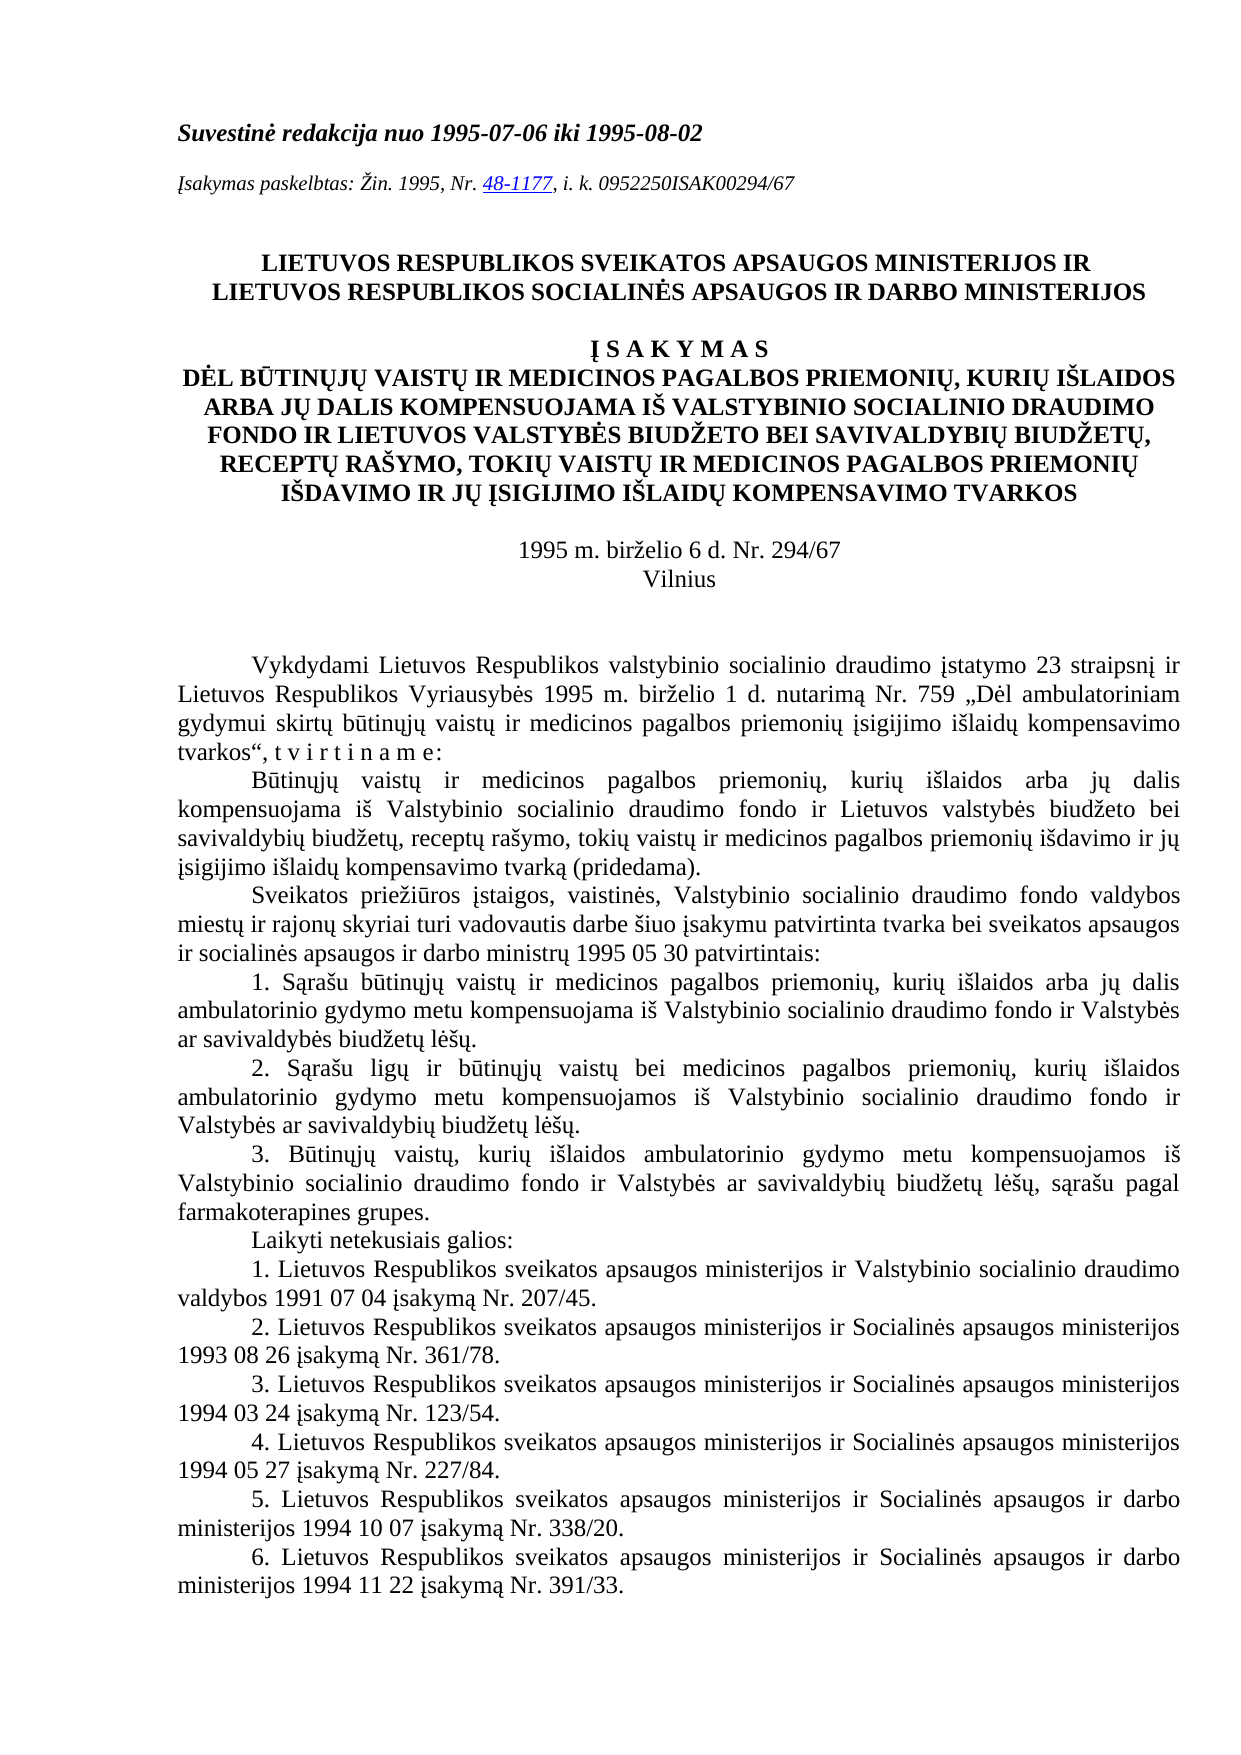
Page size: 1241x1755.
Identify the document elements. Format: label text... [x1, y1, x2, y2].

text 1. Sąrašu būtinųjų vaistų ir medicinos pagalbos priemonių, kurių išlaidos arba jų dalis ambulatorinio gydymo metu kompensuojama iš Valstybinio socialinio draudimo fondo ir Valstybės ar savivaldybės biudžetų lėšų. [177, 967, 1181, 1053]
text 1995 m. birželio 6 d. Nr. 294/67 [177, 535, 1181, 564]
text 4. Lietuvos Respublikos sveikatos apsaugos ministerijos ir Socialinės apsaugos ministerijos 1994 05 27 įsakymą Nr. 227/84. [177, 1427, 1181, 1484]
text 1. Lietuvos Respublikos sveikatos apsaugos ministerijos ir Valstybinio socialinio draudimo valdybos 1991 07 04 įsakymą Nr. 207/45. [177, 1254, 1181, 1312]
text Sveikatos priežiūros įstaigos, vaistinės, Valstybinio socialinio draudimo fondo valdybos miestų ir rajonų skyriai turi vadovautis darbe šiuo įsakymu patvirtinta tvarka bei sveikatos apsaugos ir socialinės apsaugos ir darbo ministrų 1995 05 30 patvirtintais: [177, 880, 1181, 967]
text 2. Lietuvos Respublikos sveikatos apsaugos ministerijos ir Socialinės apsaugos ministerijos 1993 08 26 įsakymą Nr. 361/78. [177, 1312, 1181, 1369]
text Vilnius [177, 564, 1181, 593]
text Įsakymas paskelbtas: Žin. 1995, Nr. 48-1177, i. k. 0952250ISAK00294/67 [177, 171, 1181, 195]
text Būtinųjų vaistų ir medicinos pagalbos priemonių, kurių išlaidos arba jų dalis kompensuojama iš Valstybinio socialinio draudimo fondo ir Lietuvos valstybės biudžeto bei savivaldybių biudžetų, receptų rašymo, tokių vaistų ir medicinos pagalbos priemonių išdavimo ir jų įsigijimo išlaidų kompensavimo tvarką (pridedama). [177, 765, 1181, 880]
text 2. Sąrašu ligų ir būtinųjų vaistų bei medicinos pagalbos priemonių, kurių išlaidos ambulatorinio gydymo metu kompensuojamos iš Valstybinio socialinio draudimo fondo ir Valstybės ar savivaldybių biudžetų lėšų. [177, 1053, 1181, 1139]
text Suvestinė redakcija nuo 1995-07-06 iki 1995-08-02 [177, 118, 1181, 147]
text LIETUVOS RESPUBLIKOS SVEIKATOS APSAUGOS MINISTERIJOS IR [177, 248, 1181, 277]
text 3. Lietuvos Respublikos sveikatos apsaugos ministerijos ir Socialinės apsaugos ministerijos 1994 03 24 įsakymą Nr. 123/54. [177, 1369, 1181, 1427]
text 5. Lietuvos Respublikos sveikatos apsaugos ministerijos ir Socialinės apsaugos ir darbo ministerijos 1994 10 07 įsakymą Nr. 338/20. [177, 1484, 1181, 1542]
text DĖL BŪTINŲJŲ VAISTŲ IR MEDICINOS PAGALBOS PRIEMONIŲ, KURIŲ IŠLAIDOS ARBA JŲ DALIS KOMPENSUOJAMA IŠ VALSTYBINIO SOCIALINIO DRAUDIMO FONDO IR LIETUVOS VALSTYBĖS BIUDŽETO BEI SAVIVALDYBIŲ BIUDŽETŲ, RECEPTŲ RAŠYMO, TOKIŲ VAISTŲ IR MEDICINOS PAGALBOS PRIEMONIŲ IŠDAVIMO IR JŲ ĮSIGIJIMO IŠLAIDŲ KOMPENSAVIMO TVARKOS [177, 363, 1181, 507]
text Vykdydami Lietuvos Respublikos valstybinio socialinio draudimo įstatymo 23 straipsnį ir Lietuvos Respublikos Vyriausybės 1995 m. birželio 1 d. nutarimą Nr. 759 „Dėl ambulatoriniam gydymui skirtų būtinųjų vaistų ir medicinos pagalbos priemonių įsigijimo išlaidų kompensavimo tvarkos“, tvirtiname: [177, 650, 1181, 765]
text 3. Būtinųjų vaistų, kurių išlaidos ambulatorinio gydymo metu kompensuojamos iš Valstybinio socialinio draudimo fondo ir Valstybės ar savivaldybių biudžetų lėšų, sąrašu pagal farmakoterapines grupes. [177, 1139, 1181, 1225]
text Į S A K Y M A S [177, 334, 1181, 363]
text 6. Lietuvos Respublikos sveikatos apsaugos ministerijos ir Socialinės apsaugos ir darbo ministerijos 1994 11 22 įsakymą Nr. 391/33. [177, 1542, 1181, 1599]
text Laikyti netekusiais galios: [177, 1225, 1181, 1254]
text LIETUVOS RESPUBLIKOS SOCIALINĖS APSAUGOS IR DARBO MINISTERIJOS [177, 277, 1181, 305]
